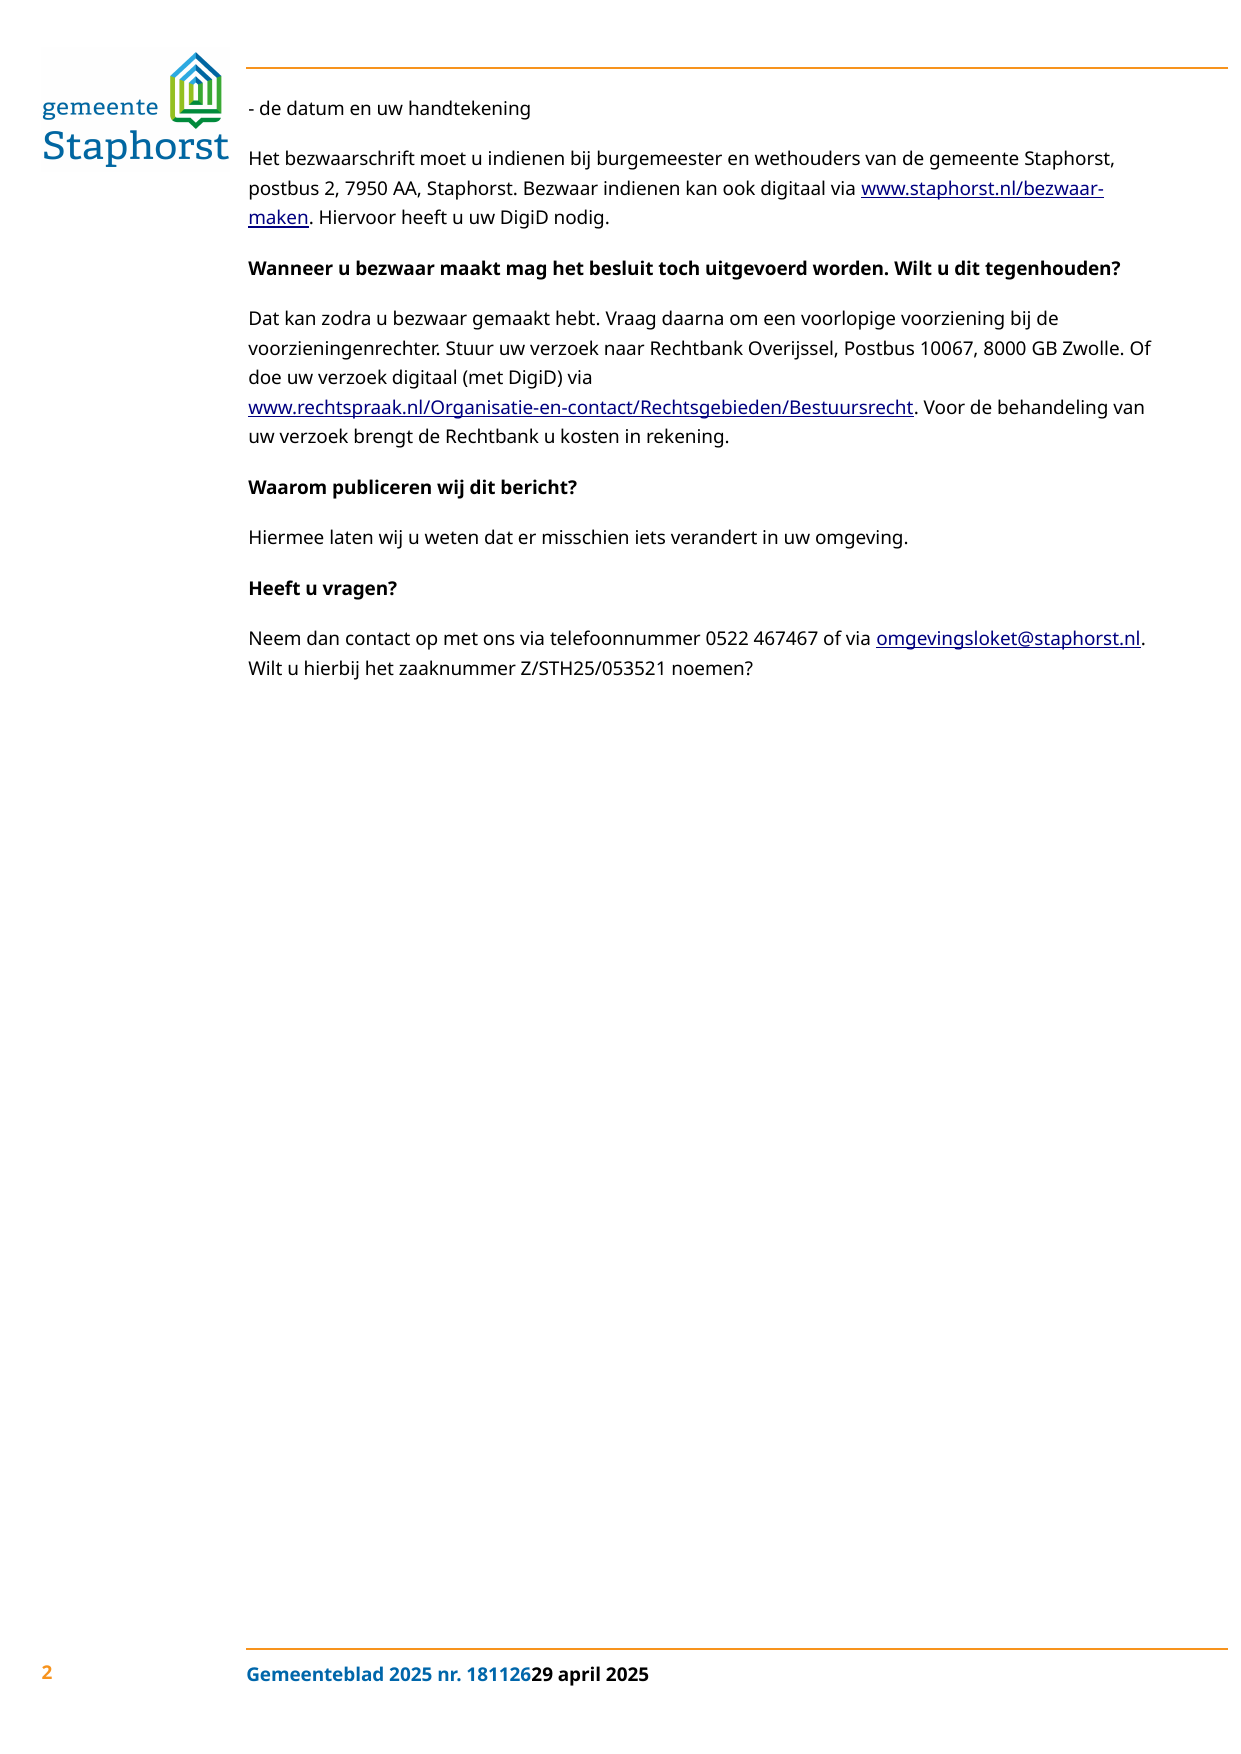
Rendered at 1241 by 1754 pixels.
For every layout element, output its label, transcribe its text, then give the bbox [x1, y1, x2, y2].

text Waarom publiceren wij dit bericht? [248, 474, 1152, 500]
text Heeft u vragen? [248, 575, 1152, 601]
text Hiermee laten wij u weten dat er misschien iets verandert in uw omgeving. [248, 524, 1152, 550]
text - de datum en uw handtekening [248, 95, 1152, 121]
text Dat kan zodra u bezwaar gemaakt hebt. Vraag daarna om een voorlopige voorziening bij de voorzieningenrechter. Stuur uw verzoek naar Rechtbank Overijssel, Postbus 10067, 8000 GB Zwolle. Of doe uw verzoek digitaal (met DigiD) via www.rechtspraak.nl/Organisatie-en-contact/Rechtsgebieden/Bestuursrecht. Voor de behandeling van uw verzoek brengt de Rechtbank u kosten in rekening. [248, 305, 1152, 449]
text Neem dan contact op met ons via telefoonnummer 0522 467467 of via omgevingsloket@staphorst.nl. Wilt u hierbij het zaaknummer Z/STH25/053521 noemen? [248, 625, 1152, 681]
text Het bezwaarschrift moet u indienen bij burgemeester en wethouders van de gemeente Staphorst, postbus 2, 7950 AA, Staphorst. Bezwaar indienen kan ook digitaal via www.staphorst.nl/bezwaar-maken. Hiervoor heeft u uw DigiD nodig. [248, 145, 1152, 230]
picture [41, 47, 231, 172]
text Wanneer u bezwaar maakt mag het besluit toch uitgevoerd worden. Wilt u dit tegenhouden? [248, 255, 1152, 281]
